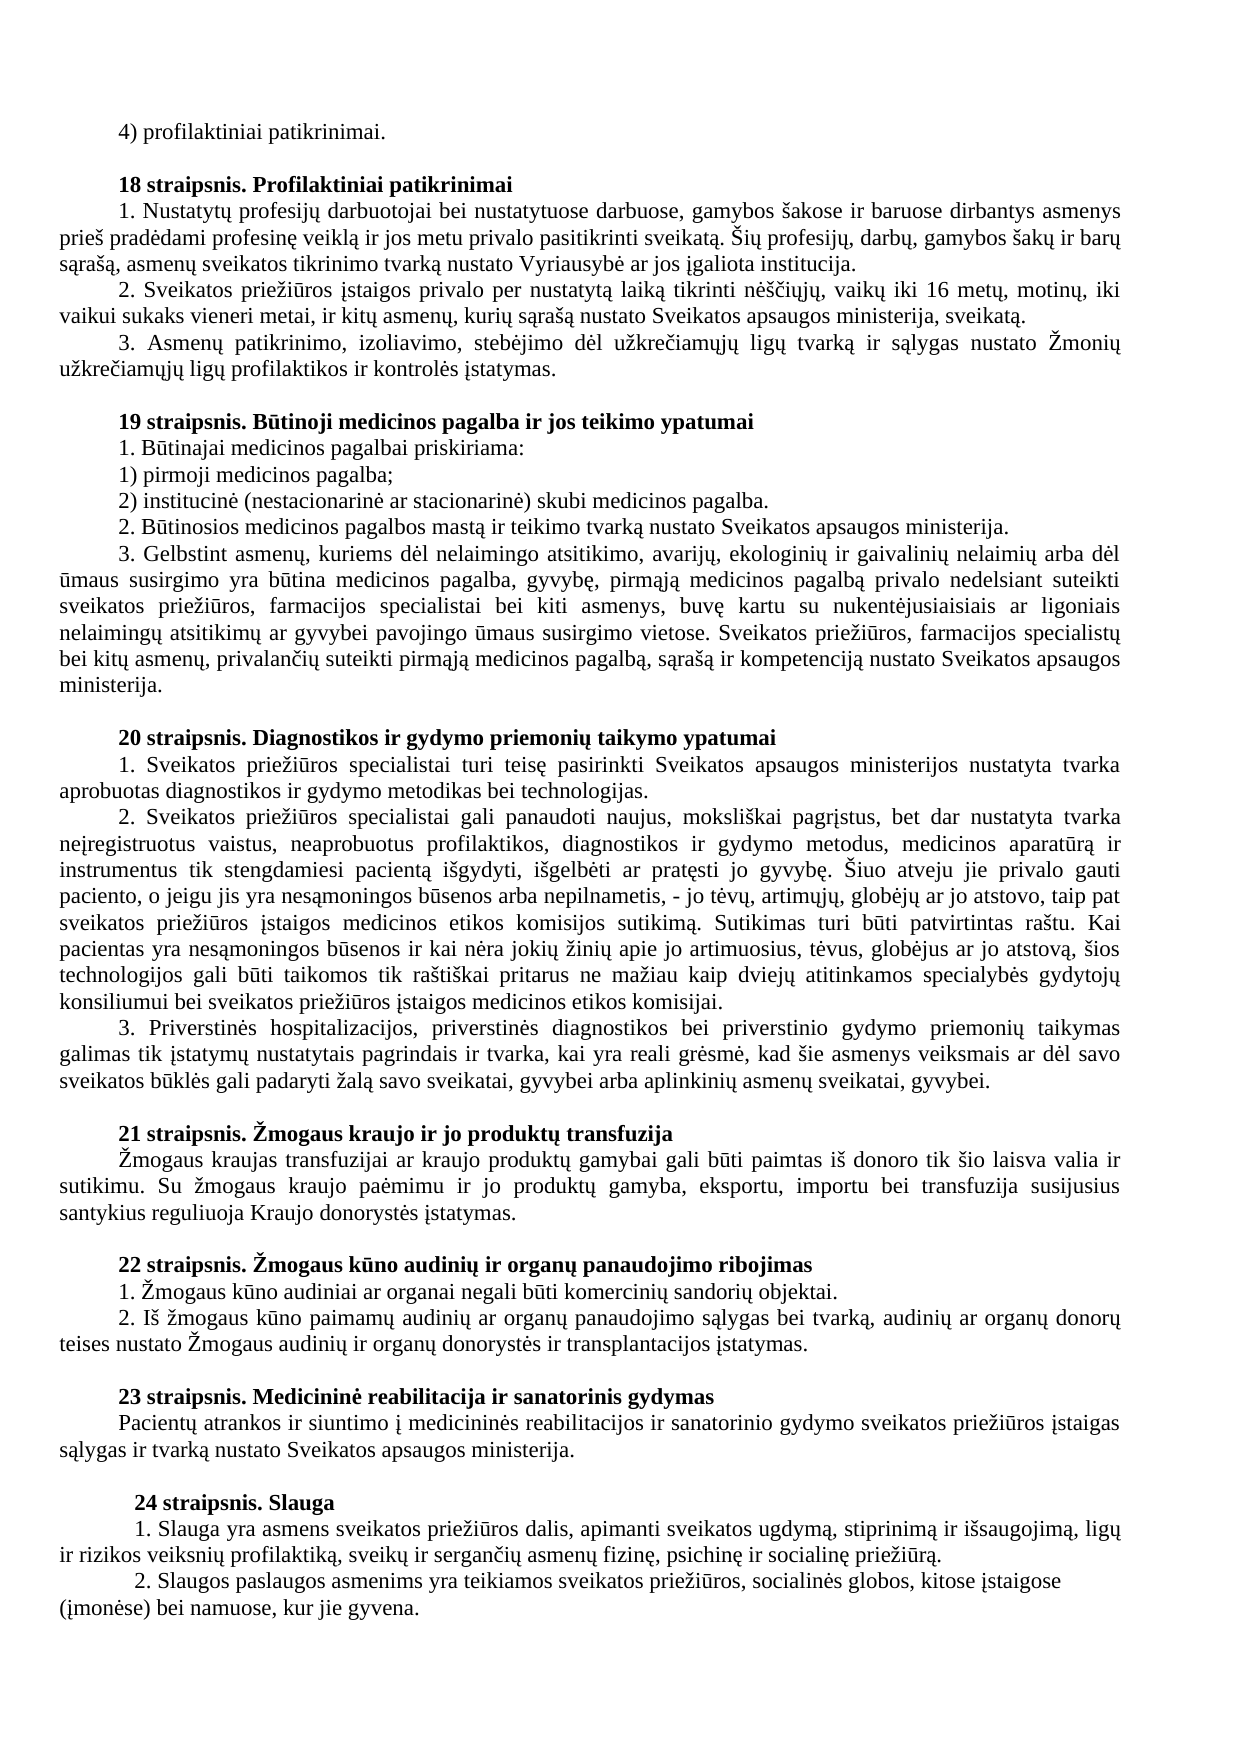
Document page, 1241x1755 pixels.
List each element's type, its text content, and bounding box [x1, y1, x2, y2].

text Pacientų atrankos ir siuntimo į medicininės reabilitacijos ir sanatorinio gydymo sveikatos priežiūros įstaigas sąlygas ir tvarką nustato Sveikatos apsaugos ministerija. [59, 1409, 1122, 1462]
text 23 straipsnis. Medicininė reabilitacija ir sanatorinis gydymas [59, 1383, 1122, 1409]
text 3. Gelbstint asmenų, kuriems dėl nelaimingo atsitikimo, avarijų, ekologinių ir gaivalinių nelaimių arba dėl ūmaus susirgimo yra būtina medicinos pagalba, gyvybę, pirmąją medicinos pagalbą privalo nedelsiant suteikti sveikatos priežiūros, farmacijos specialistai bei kiti asmenys, buvę kartu su nukentėjusiaisiais ar ligoniais nelaimingų atsitikimų ar gyvybei pavojingo ūmaus susirgimo vietose. Sveikatos priežiūros, farmacijos specialistų bei kitų asmenų, privalančių suteikti pirmąją medicinos pagalbą, sąrašą ir kompetenciją nustato Sveikatos apsaugos ministerija. [59, 540, 1122, 698]
text 1. Būtinajai medicinos pagalbai priskiriama: [59, 434, 1122, 461]
text 2. Iš žmogaus kūno paimamų audinių ar organų panaudojimo sąlygas bei tvarką, audinių ar organų donorų teises nustato Žmogaus audinių ir organų donorystės ir transplantacijos įstatymas. [59, 1304, 1122, 1357]
text 1. Žmogaus kūno audiniai ar organai negali būti komercinių sandorių objektai. [59, 1278, 1122, 1304]
text 24 straipsnis. Slauga [59, 1488, 1122, 1515]
text 19 straipsnis. Būtinoji medicinos pagalba ir jos teikimo ypatumai [59, 408, 1122, 434]
text 22 straipsnis. Žmogaus kūno audinių ir organų panaudojimo ribojimas [59, 1251, 1122, 1278]
text 2) institucinė (nestacionarinė ar stacionarinė) skubi medicinos pagalba. [59, 487, 1122, 513]
text 4) profilaktiniai patikrinimai. [59, 118, 1122, 144]
text 1. Slauga yra asmens sveikatos priežiūros dalis, apimanti sveikatos ugdymą, stiprinimą ir išsaugojimą, ligų ir rizikos veiksnių profilaktiką, sveikų ir sergančių asmenų fizinę, psichinę ir socialinę priežiūrą. [59, 1515, 1122, 1568]
text 2. Būtinosios medicinos pagalbos mastą ir teikimo tvarką nustato Sveikatos apsaugos ministerija. [59, 513, 1122, 540]
text 1. Sveikatos priežiūros specialistai turi teisę pasirinkti Sveikatos apsaugos ministerijos nustatyta tvarka aprobuotas diagnostikos ir gydymo metodikas bei technologijas. [59, 751, 1122, 803]
text Žmogaus kraujas transfuzijai ar kraujo produktų gamybai gali būti paimtas iš donoro tik šio laisva valia ir sutikimu. Su žmogaus kraujo paėmimu ir jo produktų gamyba, eksportu, importu bei transfuzija susijusius santykius reguliuoja Kraujo donorystės įstatymas. [59, 1146, 1122, 1225]
text 1. Nustatytų profesijų darbuotojai bei nustatytuose darbuose, gamybos šakose ir baruose dirbantys asmenys prieš pradėdami profesinę veiklą ir jos metu privalo pasitikrinti sveikatą. Šių profesijų, darbų, gamybos šakų ir barų sąrašą, asmenų sveikatos tikrinimo tvarką nustato Vyriausybė ar jos įgaliota institucija. [59, 197, 1122, 276]
text 2. Sveikatos priežiūros įstaigos privalo per nustatytą laiką tikrinti nėščiųjų, vaikų iki 16 metų, motinų, iki vaikui sukaks vieneri metai, ir kitų asmenų, kurių sąrašą nustato Sveikatos apsaugos ministerija, sveikatą. [59, 276, 1122, 329]
text 3. Asmenų patikrinimo, izoliavimo, stebėjimo dėl užkrečiamųjų ligų tvarką ir sąlygas nustato Žmonių užkrečiamųjų ligų profilaktikos ir kontrolės įstatymas. [59, 329, 1122, 382]
text 1) pirmoji medicinos pagalba; [59, 461, 1122, 487]
text 21 straipsnis. Žmogaus kraujo ir jo produktų transfuzija [59, 1119, 1122, 1146]
text 20 straipsnis. Diagnostikos ir gydymo priemonių taikymo ypatumai [59, 724, 1122, 751]
text 3. Priverstinės hospitalizacijos, priverstinės diagnostikos bei priverstinio gydymo priemonių taikymas galimas tik įstatymų nustatytais pagrindais ir tvarka, kai yra reali grėsmė, kad šie asmenys veiksmais ar dėl savo sveikatos būklės gali padaryti žalą savo sveikatai, gyvybei arba aplinkinių asmenų sveikatai, gyvybei. [59, 1014, 1122, 1093]
text 18 straipsnis. Profilaktiniai patikrinimai [59, 171, 1122, 197]
text 2. Sveikatos priežiūros specialistai gali panaudoti naujus, moksliškai pagrįstus, bet dar nustatyta tvarka neįregistruotus vaistus, neaprobuotus profilaktikos, diagnostikos ir gydymo metodus, medicinos aparatūrą ir instrumentus tik stengdamiesi pacientą išgydyti, išgelbėti ar pratęsti jo gyvybę. Šiuo atveju jie privalo gauti paciento, o jeigu jis yra nesąmoningos būsenos arba nepilnametis, - jo tėvų, artimųjų, globėjų ar jo atstovo, taip pat sveikatos priežiūros įstaigos medicinos etikos komisijos sutikimą. Sutikimas turi būti patvirtintas raštu. Kai pacientas yra nesąmoningos būsenos ir kai nėra jokių žinių apie jo artimuosius, tėvus, globėjus ar jo atstovą, šios technologijos gali būti taikomos tik raštiškai pritarus ne mažiau kaip dviejų atitinkamos specialybės gydytojų konsiliumui bei sveikatos priežiūros įstaigos medicinos etikos komisijai. [59, 803, 1122, 1014]
text 2. Slaugos paslaugos asmenims yra teikiamos sveikatos priežiūros, socialinės globos, kitose įstaigose (įmonėse) bei namuose, kur jie gyvena. [59, 1568, 1122, 1620]
